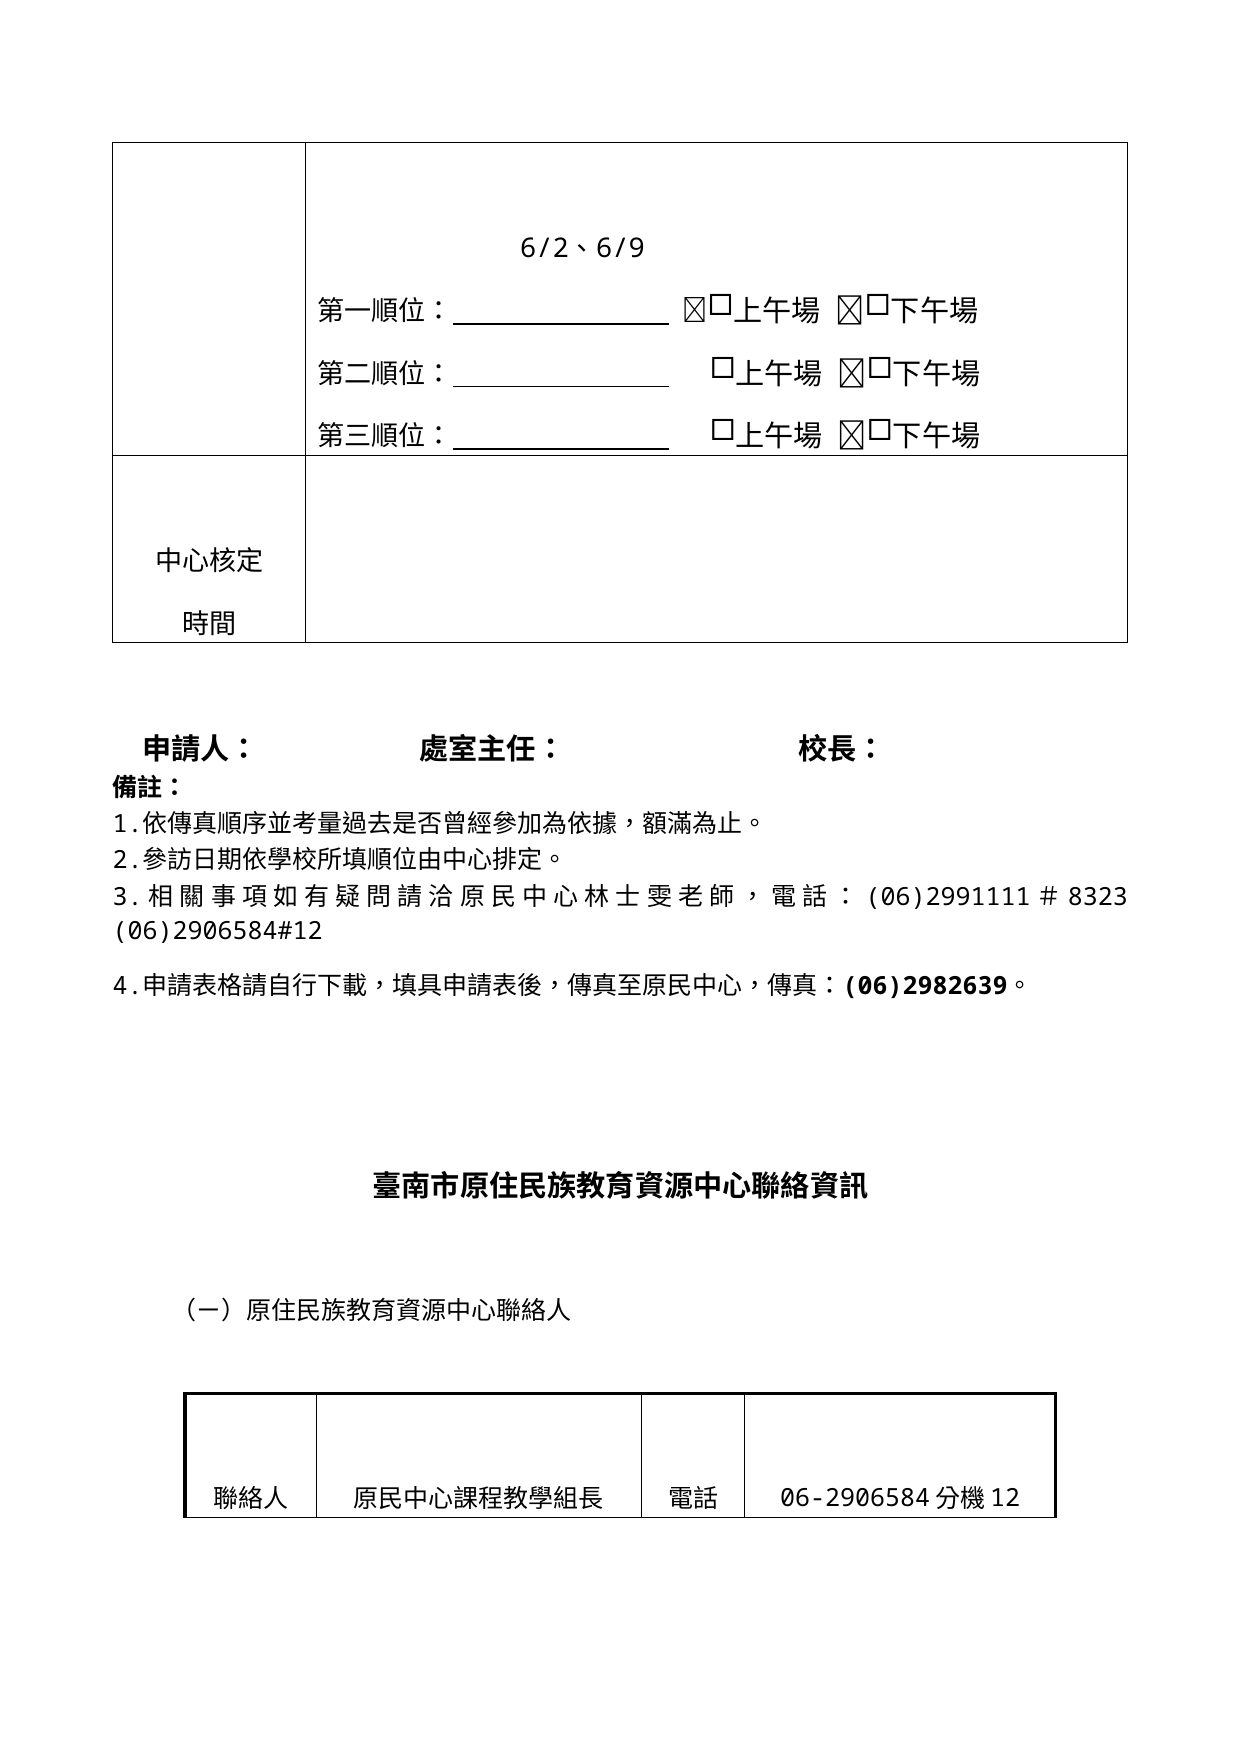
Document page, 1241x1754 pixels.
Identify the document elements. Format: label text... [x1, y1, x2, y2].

text 1.依傳真順序並考量過去是否曾經參加為依據，額滿為止。 [112, 803, 1128, 840]
text 2.參訪日期依學校所填順位由中心排定。 [112, 840, 1128, 876]
text 3.相關事項如有疑問請洽原民中心林士雯老師，電話：(06)2991111＃8323 (06)2906584#12 [112, 876, 1128, 946]
text 臺南市原住民族教育資源中心聯絡資訊 [112, 1142, 1128, 1205]
table_header 聯絡人 [187, 1395, 316, 1517]
table_header 電話 [642, 1395, 744, 1517]
table_cell 中心核定 時間 [113, 456, 305, 642]
text 申請人： 處室主任： 校長： [142, 705, 1128, 767]
table_header 原民中心課程教學組長 [317, 1395, 641, 1517]
text （ㄧ）原住民族教育資源中心聯絡人 [171, 1267, 1128, 1330]
table_cell 6/2、6/9 第一順位： 上午場 下午場 第二順位： 上午場 下午場 第三順位： 上午場 下午場 [306, 143, 1127, 455]
text 備註： [112, 767, 1128, 803]
table_header 06-2906584分機12 [745, 1395, 1054, 1517]
table_cell [113, 143, 305, 455]
text 4.申請表格請自行下載，填具申請表後，傳真至原民中心，傳真：(06)2982639。 [112, 965, 1133, 1001]
table_cell [306, 456, 1127, 642]
